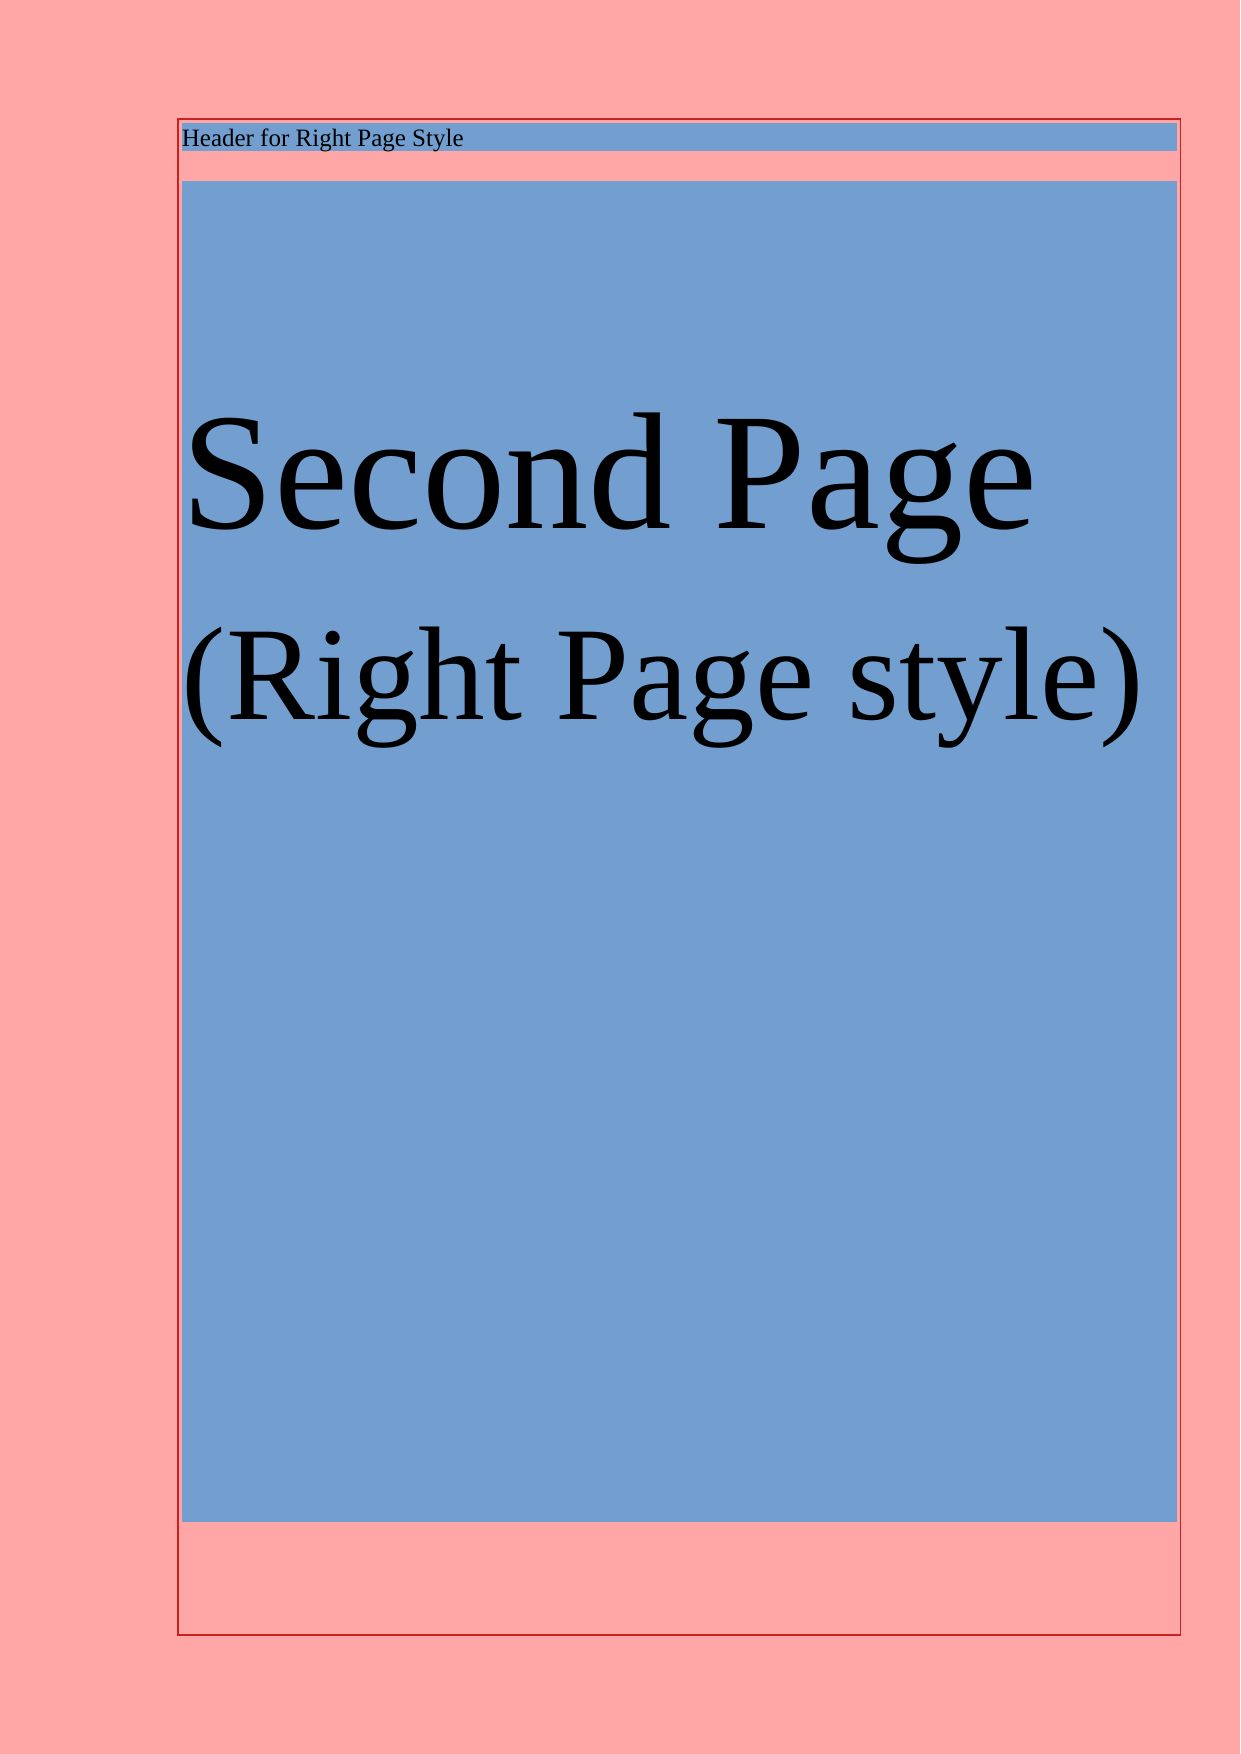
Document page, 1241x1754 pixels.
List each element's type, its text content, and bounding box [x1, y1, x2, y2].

text Second Page (Right Page style) [182, 372, 1177, 756]
